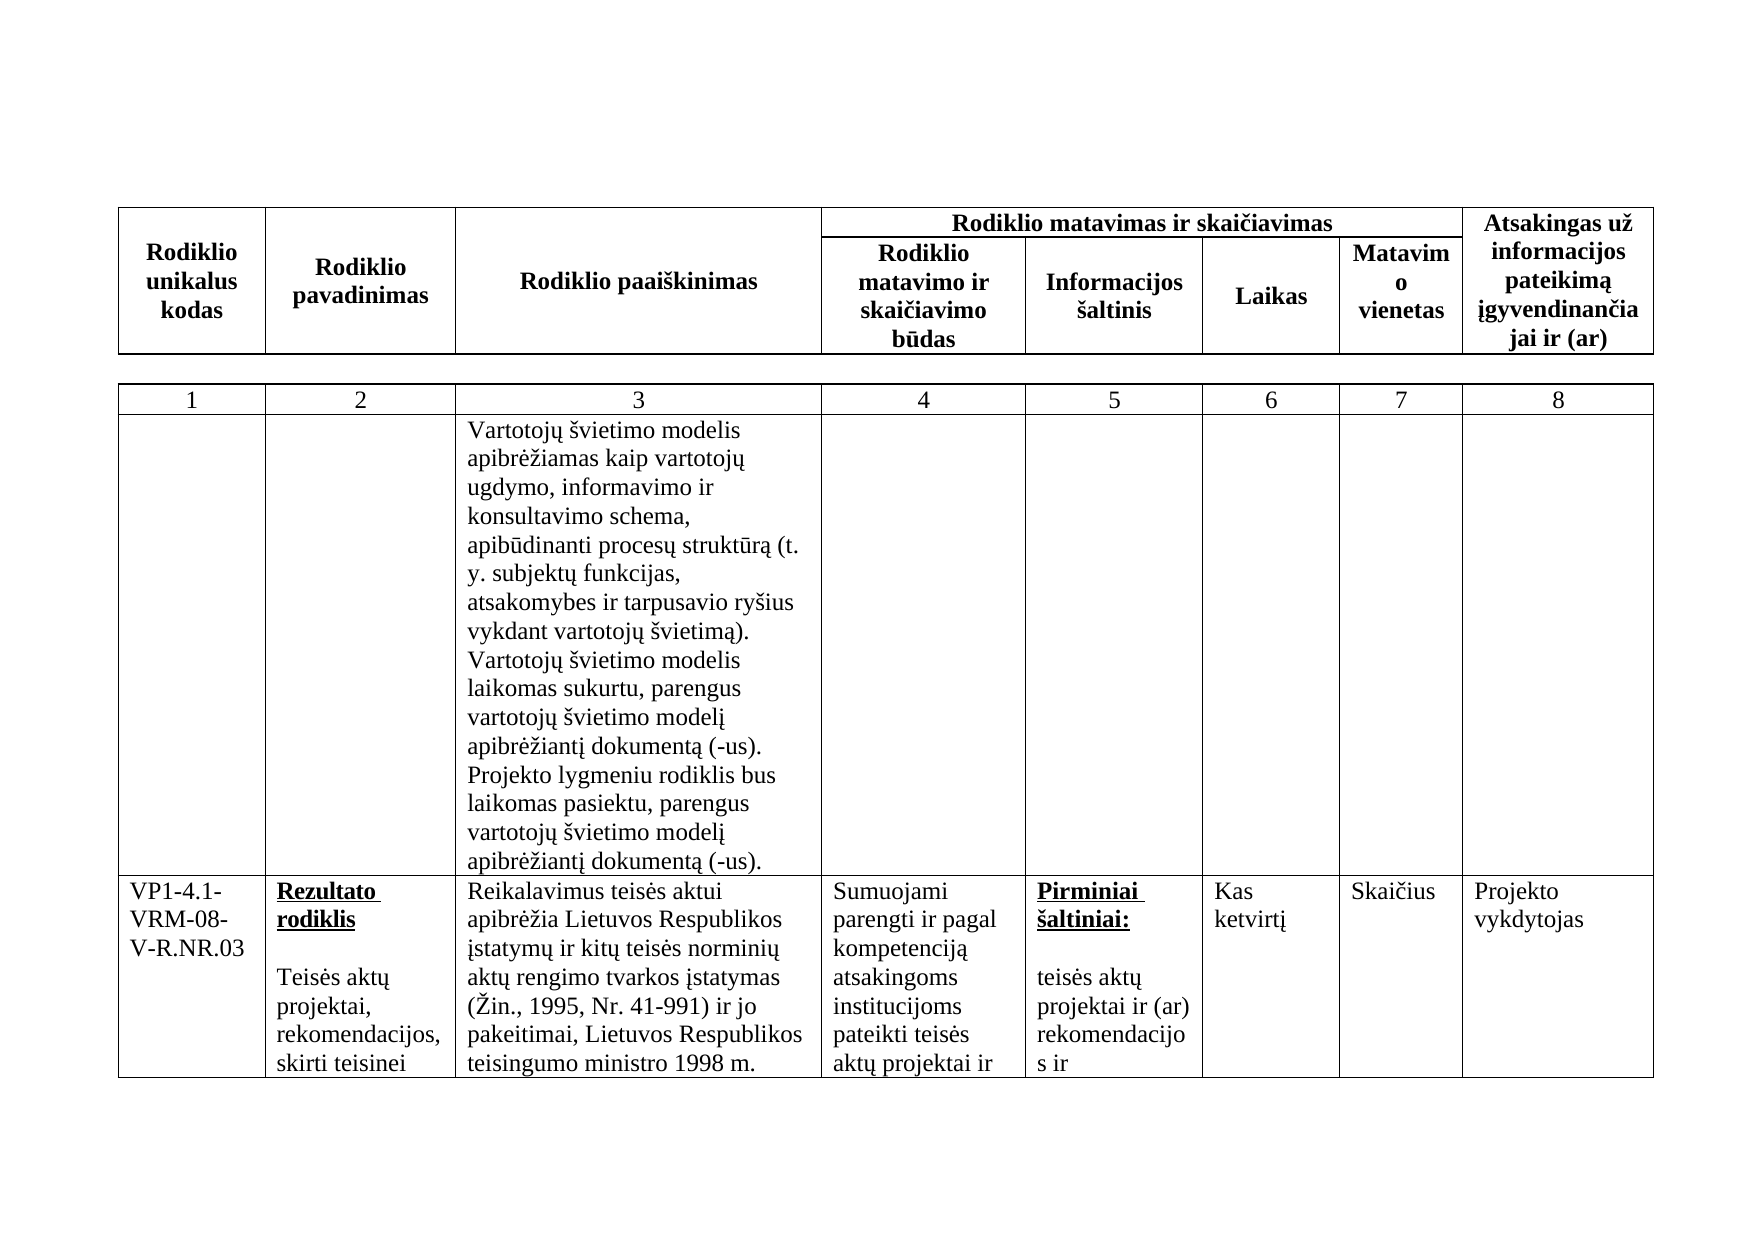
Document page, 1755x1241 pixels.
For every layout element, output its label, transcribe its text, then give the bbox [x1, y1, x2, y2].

table_header Rodiklio paaiškinimas [456, 208, 821, 353]
table_cell 7 [1340, 385, 1462, 414]
table_cell Informacijos šaltinis [1026, 238, 1202, 353]
table_cell [266, 415, 455, 875]
table_cell [822, 415, 1025, 875]
table_cell Reikalavimus teisės aktui apibrėžia Lietuvos Respublikos įstatymų ir kitų teisės norminių aktų rengimo tvarkos įstatymas (Žin., 1995, Nr. 41-991) ir jo pakeitimai, Lietuvos Respublikos teisingumo ministro 1998 m. [456, 876, 821, 1077]
table_cell [822, 355, 1026, 383]
table_cell 2 [266, 385, 455, 414]
table_cell Vartotojų švietimo modelis apibrėžiamas kaip vartotojų ugdymo, informavimo ir konsultavimo schema, apibūdinanti procesų struktūrą (t. y. subjektų funkcijas, atsakomybes ir tarpusavio ryšius vykdant vartotojų švietimą). Vartotojų švietimo modelis laikomas sukurtu, parengus vartotojų švietimo modelį apibrėžiantį dokumentą (-us). Projekto lygmeniu rodiklis bus laikomas pasiektu, parengus vartotojų švietimo modelį apibrėžiantį dokumentą (-us). [456, 415, 821, 875]
table_cell 3 [456, 385, 821, 414]
table_cell 4 [822, 385, 1025, 414]
table_cell [118, 355, 265, 383]
table_cell [456, 355, 822, 383]
table_cell Projekto vykdytojas [1463, 876, 1653, 1077]
table_cell 5 [1026, 385, 1202, 414]
table_cell [1203, 355, 1339, 383]
table_cell 6 [1203, 385, 1339, 414]
table_cell [265, 355, 456, 383]
table_cell Skaičius [1340, 876, 1462, 1077]
table_cell Rodiklio matavimo ir skaičiavimo būdas [822, 238, 1025, 353]
table_header Rodiklio pavadinimas [266, 208, 455, 353]
table_cell Rezultato rodiklis Teisės aktų projektai, rekomendacijos, skirti teisinei [266, 876, 455, 1077]
table_cell 8 [1463, 385, 1653, 414]
table_cell [1203, 415, 1339, 875]
table_cell Kas ketvirtį [1203, 876, 1339, 1077]
table_cell Laikas [1203, 238, 1339, 353]
table_header Rodiklio matavimas ir skaičiavimas [822, 208, 1462, 236]
table_cell [1463, 415, 1653, 875]
table_header Atsakingas už informacijos pateikimą įgyvendinančiajai ir (ar) tarpinei, ir (ar) vadovaujančiajai institucijoms [1463, 208, 1653, 353]
table_cell [1340, 355, 1463, 383]
table_cell 1 [119, 385, 265, 414]
table_cell Matavimo vienetas [1340, 238, 1462, 353]
table_cell [1340, 415, 1462, 875]
table_cell Pirminiai šaltiniai: teisės aktų projektai ir (ar) rekomendacijos ir [1026, 876, 1202, 1077]
table_cell Sumuojami parengti ir pagal kompetenciją atsakingoms institucijoms pateikti teisės aktų projektai ir [822, 876, 1025, 1077]
table_cell [1026, 415, 1202, 875]
table_cell [119, 415, 265, 875]
table_header Rodiklio unikalus kodas [119, 208, 265, 353]
table_cell VP1-4.1-VRM-08-V-R.NR.03 [119, 876, 265, 1077]
table_cell [1026, 355, 1203, 383]
table_cell [1463, 355, 1653, 383]
